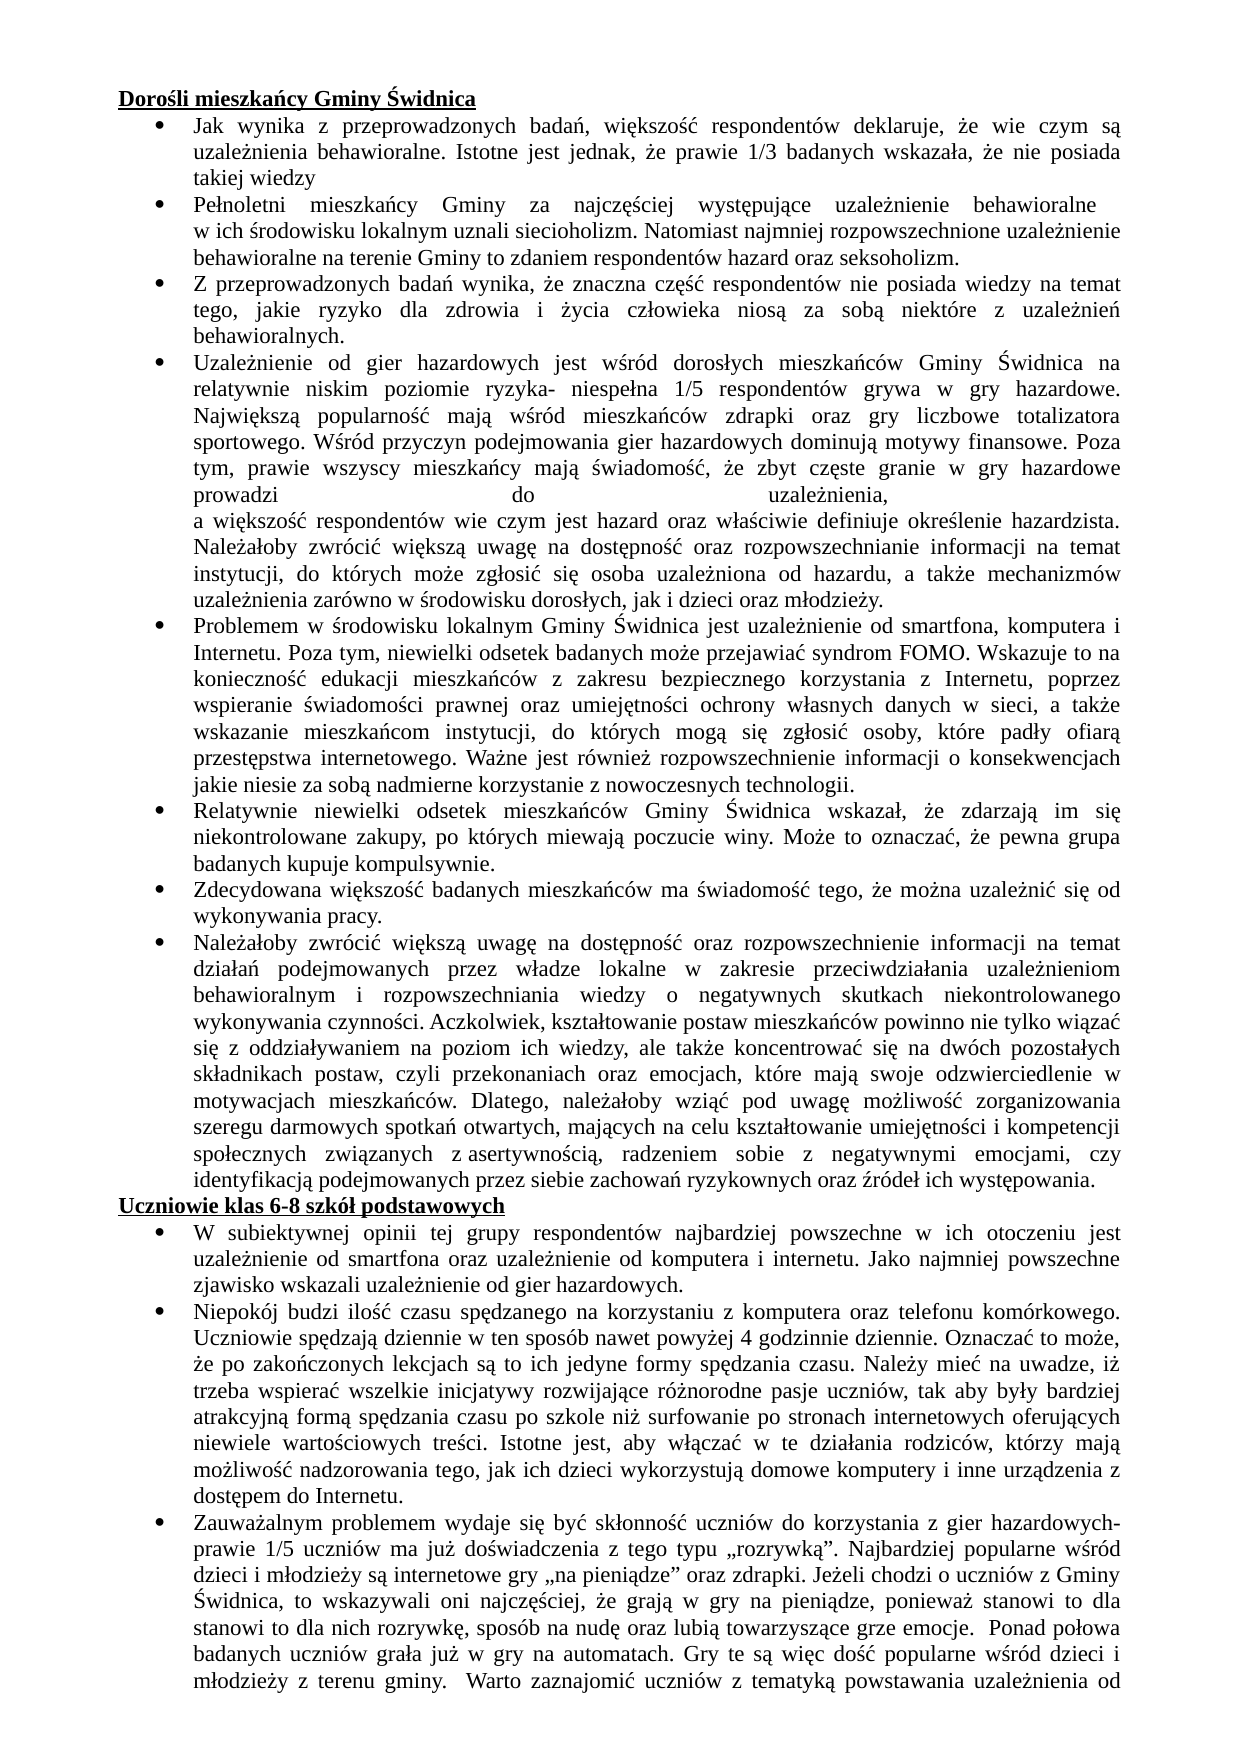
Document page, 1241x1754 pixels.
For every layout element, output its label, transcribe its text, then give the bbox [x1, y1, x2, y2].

list Z przeprowadzonych badań wynika, że znaczna część respondentów nie posiada wiedzy na temat tego, jakie ryzyko dla zdrowia i życia człowieka niosą za sobą niektóre z uzależnień behawioralnych. [156, 270, 1122, 349]
list Relatywnie niewielki odsetek mieszkańców Gminy Świdnica wskazał, że zdarzają im się niekontrolowane zakupy, po których miewają poczucie winy. Może to oznaczać, że pewna grupa badanych kupuje kompulsywnie. [156, 797, 1122, 876]
list Niepokój budzi ilość czasu spędzanego na korzystaniu z komputera oraz telefonu komórkowego. Uczniowie spędzają dziennie w ten sposób nawet powyżej 4 godzinnie dziennie. Oznaczać to może, że po zakończonych lekcjach są to ich jedyne formy spędzania czasu. Należy mieć na uwadze, iż trzeba wspierać wszelkie inicjatywy rozwijające różnorodne pasje uczniów, tak aby były bardziej atrakcyjną formą spędzania czasu po szkole niż surfowanie po stronach internetowych oferujących niewiele wartościowych treści. Istotne jest, aby włączać w te działania rodziców, którzy mają możliwość nadzorowania tego, jak ich dzieci wykorzystują domowe komputery i inne urządzenia z dostępem do Internetu. [156, 1298, 1122, 1508]
list Problemem w środowisku lokalnym Gminy Świdnica jest uzależnienie od smartfona, komputera i Internetu. Poza tym, niewielki odsetek badanych może przejawiać syndrom FOMO. Wskazuje to na konieczność edukacji mieszkańców z zakresu bezpiecznego korzystania z Internetu, poprzez wspieranie świadomości prawnej oraz umiejętności ochrony własnych danych w sieci, a także wskazanie mieszkańcom instytucji, do których mogą się zgłosić osoby, które padły ofiarą przestępstwa internetowego. Ważne jest również rozpowszechnienie informacji o konsekwencjach jakie niesie za sobą nadmierne korzystanie z nowoczesnych technologii. [156, 612, 1122, 797]
text Uczniowie klas 6-8 szkół podstawowych [118, 1192, 1122, 1219]
list Pełnoletni mieszkańcy Gminy za najczęściej występujące uzależnienie behawioralne w ich środowisku lokalnym uznali siecioholizm. Natomiast najmniej rozpowszechnione uzależnienie behawioralne na terenie Gminy to zdaniem respondentów hazard oraz seksoholizm. [156, 191, 1122, 270]
list Uzależnienie od gier hazardowych jest wśród dorosłych mieszkańców Gminy Świdnica na relatywnie niskim poziomie ryzyka- niespełna 1/5 respondentów grywa w gry hazardowe. Największą popularność mają wśród mieszkańców zdrapki oraz gry liczbowe totalizatora sportowego. Wśród przyczyn podejmowania gier hazardowych dominują motywy finansowe. Poza tym, prawie wszyscy mieszkańcy mają świadomość, że zbyt częste granie w gry hazardowe prowadzi do uzależnienia, a większość respondentów wie czym jest hazard oraz właściwie definiuje określenie hazardzista. Należałoby zwrócić większą uwagę na dostępność oraz rozpowszechnianie informacji na temat instytucji, do których może zgłosić się osoba uzależniona od hazardu, a także mechanizmów uzależnienia zarówno w środowisku dorosłych, jak i dzieci oraz młodzieży. [156, 349, 1122, 612]
list Zdecydowana większość badanych mieszkańców ma świadomość tego, że można uzależnić się od wykonywania pracy. [156, 876, 1122, 929]
list Zauważalnym problemem wydaje się być skłonność uczniów do korzystania z gier hazardowych- prawie 1/5 uczniów ma już doświadczenia z tego typu „rozrywką”. Najbardziej popularne wśród dzieci i młodzieży są internetowe gry „na pieniądze” oraz zdrapki. Jeżeli chodzi o uczniów z Gminy Świdnica, to wskazywali oni najczęściej, że grają w gry na pieniądze, ponieważ stanowi to dla stanowi to dla nich rozrywkę, sposób na nudę oraz lubią towarzyszące grze emocje. Ponad połowa badanych uczniów grała już w gry na automatach. Gry te są więc dość popularne wśród dzieci i młodzieży z terenu gminy. Warto zaznajomić uczniów z tematyką powstawania uzależnienia od [156, 1508, 1122, 1693]
list Jak wynika z przeprowadzonych badań, większość respondentów deklaruje, że wie czym są uzależnienia behawioralne. Istotne jest jednak, że prawie 1/3 badanych wskazała, że nie posiada takiej wiedzy [156, 112, 1122, 191]
list Należałoby zwrócić większą uwagę na dostępność oraz rozpowszechnienie informacji na temat działań podejmowanych przez władze lokalne w zakresie przeciwdziałania uzależnieniom behawioralnym i rozpowszechniania wiedzy o negatywnych skutkach niekontrolowanego wykonywania czynności. Aczkolwiek, kształtowanie postaw mieszkańców powinno nie tylko wiązać się z oddziaływaniem na poziom ich wiedzy, ale także koncentrować się na dwóch pozostałych składnikach postaw, czyli przekonaniach oraz emocjach, które mają swoje odzwierciedlenie w motywacjach mieszkańców. Dlatego, należałoby wziąć pod uwagę możliwość zorganizowania szeregu darmowych spotkań otwartych, mających na celu kształtowanie umiejętności i kompetencji społecznych związanych z asertywnością, radzeniem sobie z negatywnymi emocjami, czy identyfikacją podejmowanych przez siebie zachowań ryzykownych oraz źródeł ich występowania. [156, 929, 1122, 1192]
list W subiektywnej opinii tej grupy respondentów najbardziej powszechne w ich otoczeniu jest uzależnienie od smartfona oraz uzależnienie od komputera i internetu. Jako najmniej powszechne zjawisko wskazali uzależnienie od gier hazardowych. [156, 1219, 1122, 1298]
text Dorośli mieszkańcy Gminy Świdnica [118, 85, 1122, 112]
